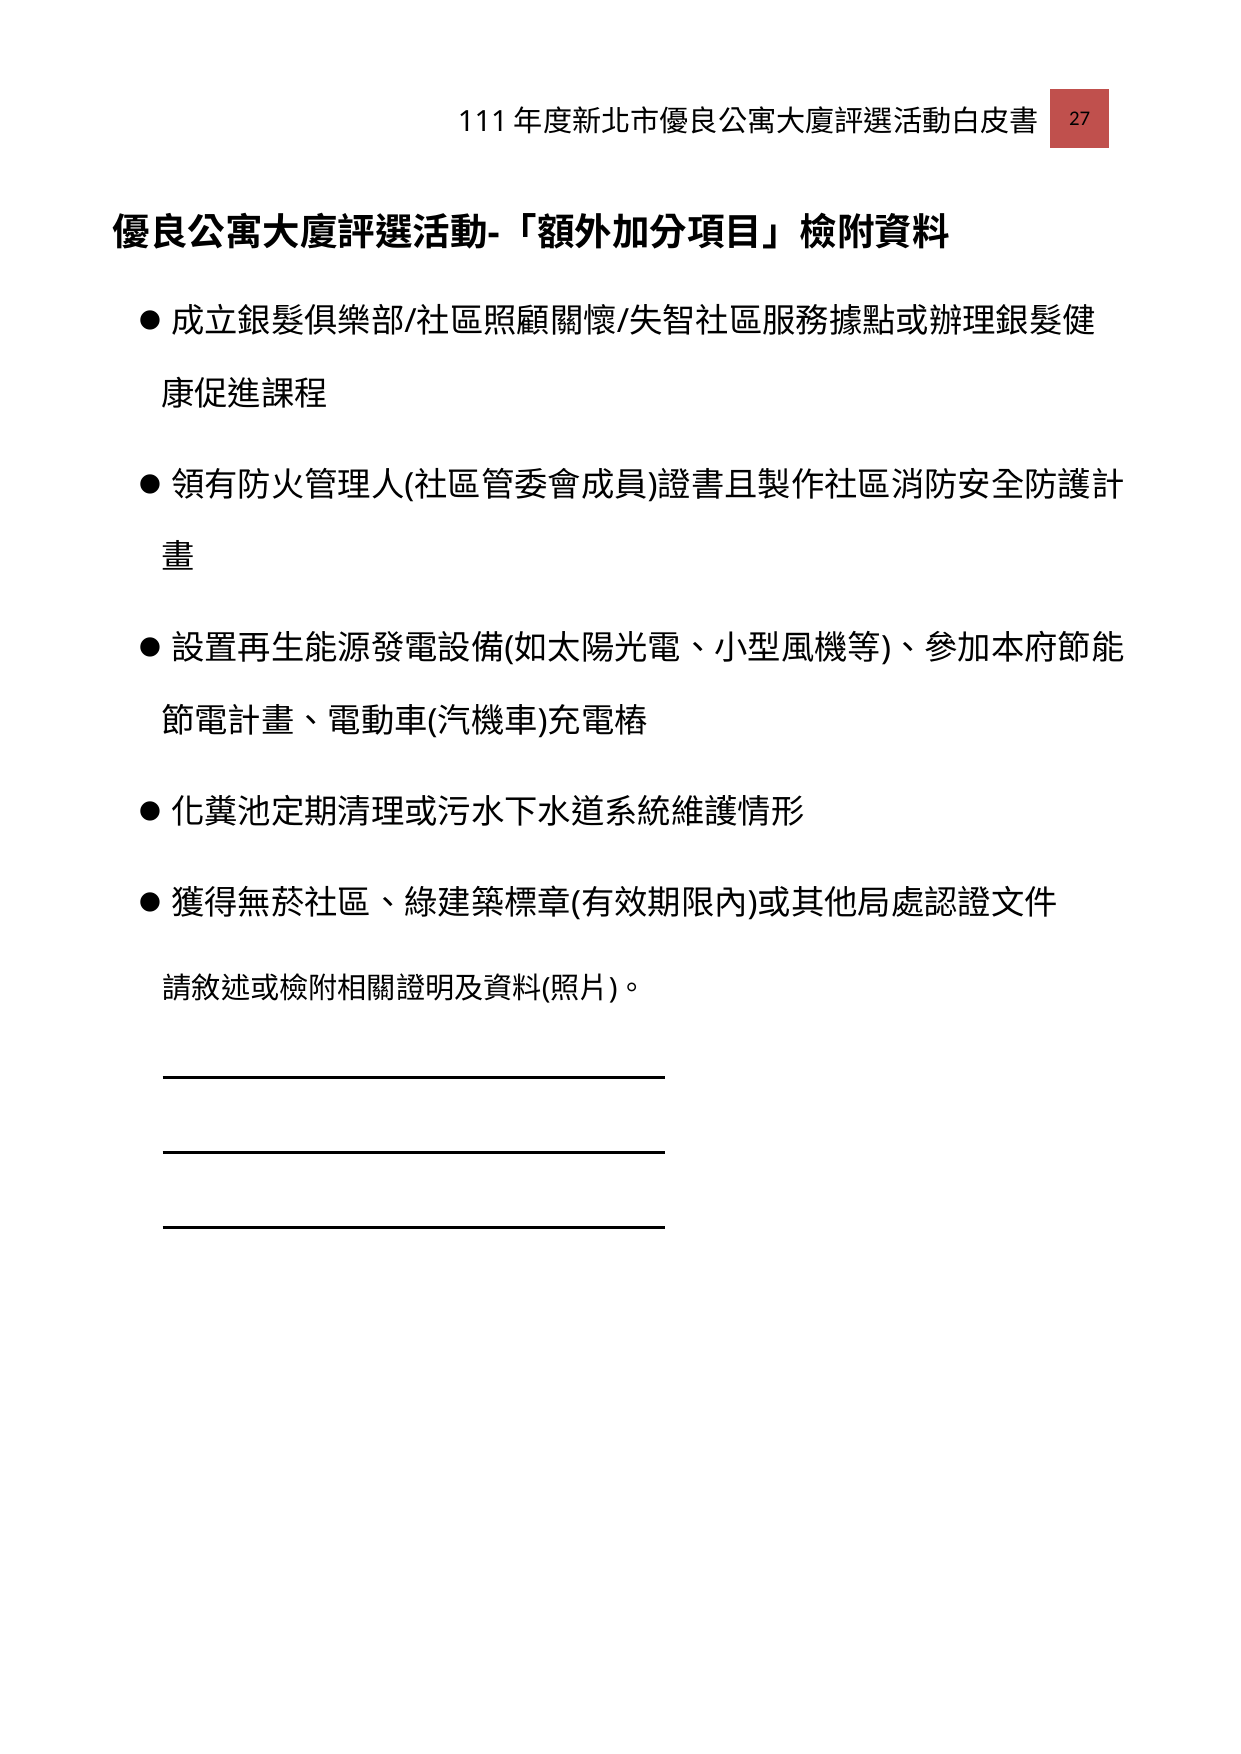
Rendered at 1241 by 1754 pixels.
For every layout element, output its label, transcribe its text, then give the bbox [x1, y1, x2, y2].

list 設置再生能源發電設備(如太陽光電、小型風機等)、參加本府節能節電計畫、電動車(汽機車)充電樁 [137, 621, 1128, 742]
list 獲得無菸社區、綠建築標章(有效期限內)或其他局處認證文件 [137, 876, 1128, 924]
list 領有防火管理人(社區管委會成員)證書且製作社區消防安全防護計畫 [137, 457, 1128, 578]
text 請敘述或檢附相關證明及資料(照片)。 [162, 948, 1128, 1023]
text 優良公寓大廈評選活動-「額外加分項目」檢附資料 [112, 202, 1128, 256]
list 化糞池定期清理或污水下水道系統維護情形 [137, 785, 1128, 833]
list 成立銀髮俱樂部/社區照顧關懷/失智社區服務據點或辦理銀髮健康促進課程 [137, 294, 1128, 415]
